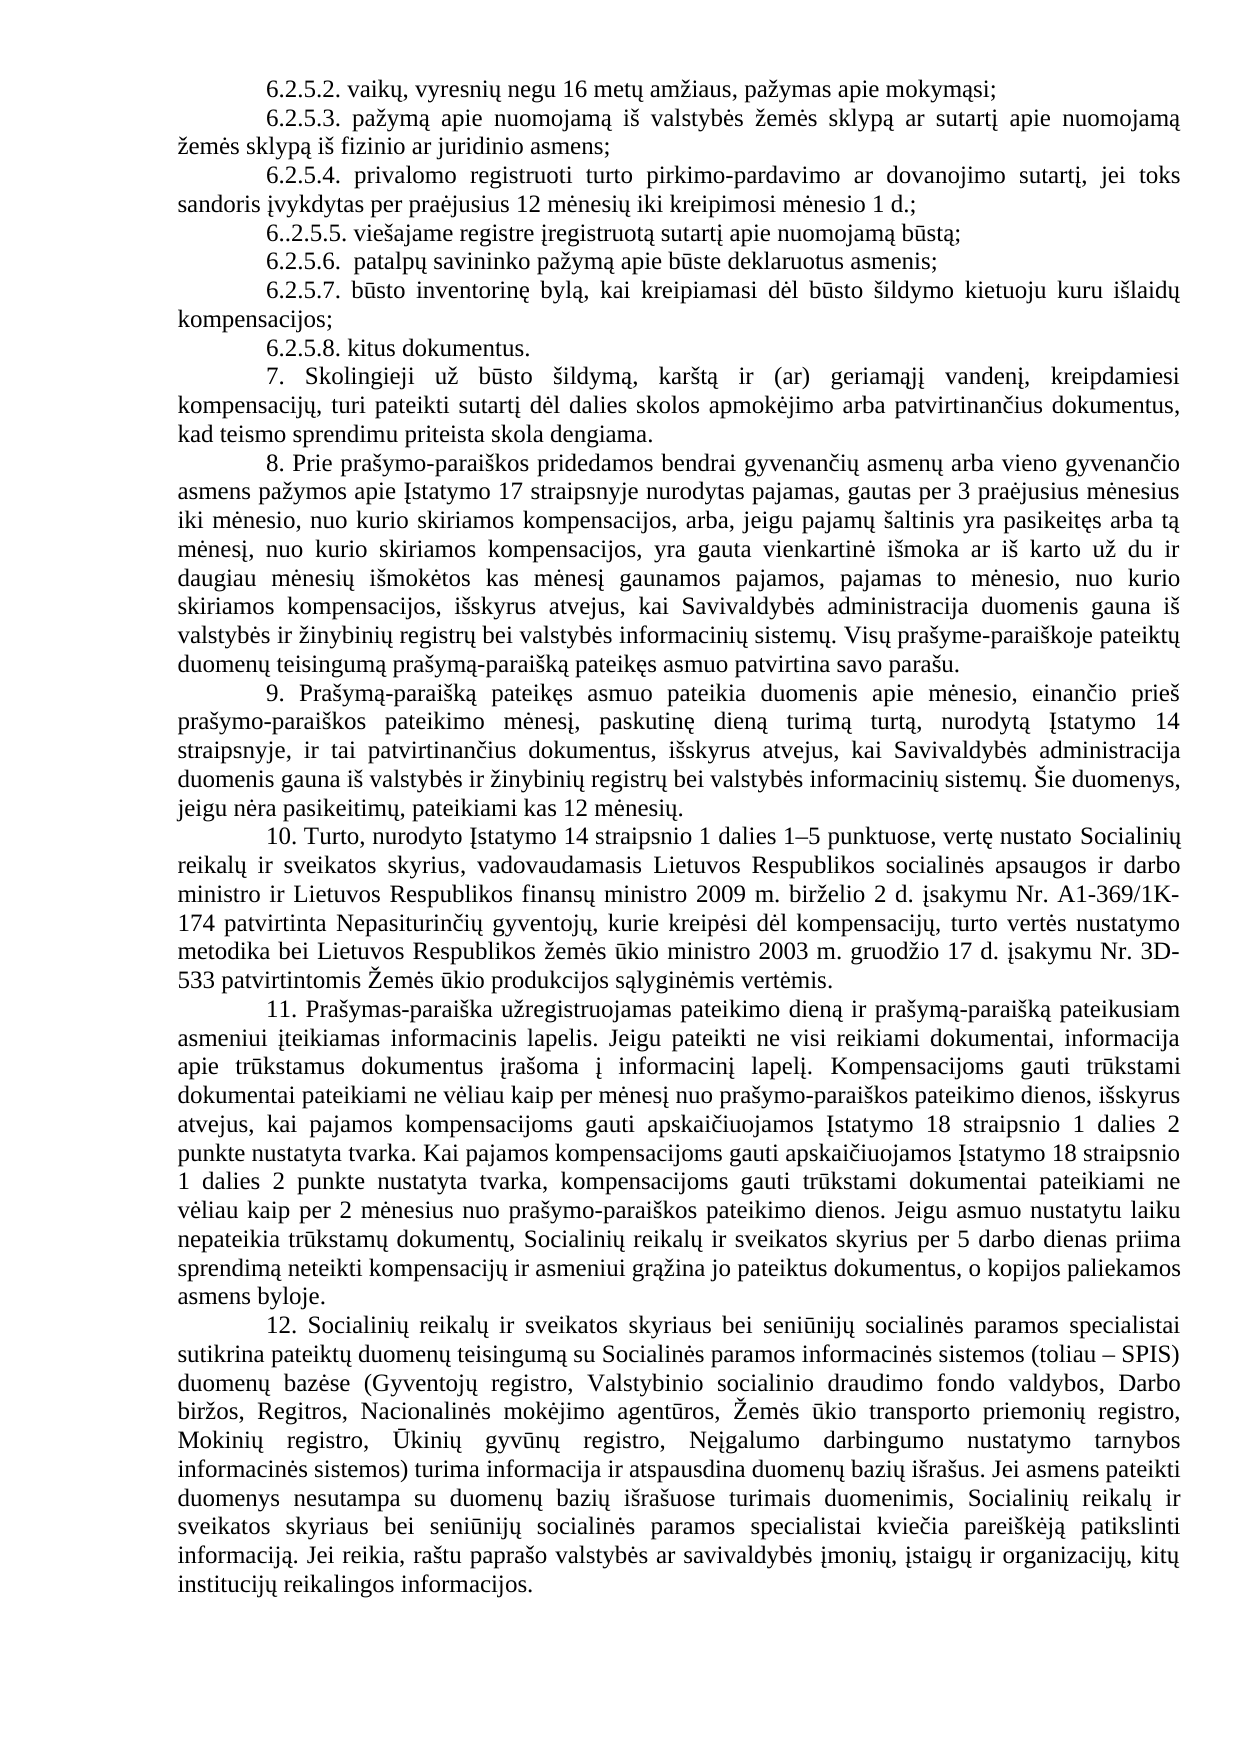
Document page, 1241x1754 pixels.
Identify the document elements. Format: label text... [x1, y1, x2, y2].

text 6.2.5.6. patalpų savininko pažymą apie būste deklaruotus asmenis; [177, 246, 1181, 275]
text 6.2.5.4. privalomo registruoti turto pirkimo-pardavimo ar dovanojimo sutartį, jei toks sandoris įvykdytas per praėjusius 12 mėnesių iki kreipimosi mėnesio 1 d.; [177, 160, 1181, 218]
text 11. Prašymas-paraiška užregistruojamas pateikimo dieną ir prašymą-paraišką pateikusiam asmeniui įteikiamas informacinis lapelis. Jeigu pateikti ne visi reikiami dokumentai, informacija apie trūkstamus dokumentus įrašoma į informacinį lapelį. Kompensacijoms gauti trūkstami dokumentai pateikiami ne vėliau kaip per mėnesį nuo prašymo-paraiškos pateikimo dienos, išskyrus atvejus, kai pajamos kompensacijoms gauti apskaičiuojamos Įstatymo 18 straipsnio 1 dalies 2 punkte nustatyta tvarka. Kai pajamos kompensacijoms gauti apskaičiuojamos Įstatymo 18 straipsnio 1 dalies 2 punkte nustatyta tvarka, kompensacijoms gauti trūkstami dokumentai pateikiami ne vėliau kaip per 2 mėnesius nuo prašymo-paraiškos pateikimo dienos. Jeigu asmuo nustatytu laiku nepateikia trūkstamų dokumentų, Socialinių reikalų ir sveikatos skyrius per 5 darbo dienas priima sprendimą neteikti kompensacijų ir asmeniui grąžina jo pateiktus dokumentus, o kopijos paliekamos asmens byloje. [177, 994, 1181, 1310]
text 6.2.5.3. pažymą apie nuomojamą iš valstybės žemės sklypą ar sutartį apie nuomojamą žemės sklypą iš fizinio ar juridinio asmens; [177, 103, 1181, 160]
text 6.2.5.2. vaikų, vyresnių negu 16 metų amžiaus, pažymas apie mokymąsi; [177, 74, 1181, 103]
text 6.2.5.8. kitus dokumentus. [177, 333, 1181, 361]
text 10. Turto, nurodyto Įstatymo 14 straipsnio 1 dalies 1–5 punktuose, vertę nustato Socialinių reikalų ir sveikatos skyrius, vadovaudamasis Lietuvos Respublikos socialinės apsaugos ir darbo ministro ir Lietuvos Respublikos finansų ministro 2009 m. birželio 2 d. įsakymu Nr. A1-369/1K-174 patvirtinta Nepasiturinčių gyventojų, kurie kreipėsi dėl kompensacijų, turto vertės nustatymo metodika bei Lietuvos Respublikos žemės ūkio ministro 2003 m. gruodžio 17 d. įsakymu Nr. 3D-533 patvirtintomis Žemės ūkio produkcijos sąlyginėmis vertėmis. [177, 821, 1181, 994]
text 8. Prie prašymo-paraiškos pridedamos bendrai gyvenančių asmenų arba vieno gyvenančio asmens pažymos apie Įstatymo 17 straipsnyje nurodytas pajamas, gautas per 3 praėjusius mėnesius iki mėnesio, nuo kurio skiriamos kompensacijos, arba, jeigu pajamų šaltinis yra pasikeitęs arba tą mėnesį, nuo kurio skiriamos kompensacijos, yra gauta vienkartinė išmoka ar iš karto už du ir daugiau mėnesių išmokėtos kas mėnesį gaunamos pajamos, pajamas to mėnesio, nuo kurio skiriamos kompensacijos, išskyrus atvejus, kai Savivaldybės administracija duomenis gauna iš valstybės ir žinybinių registrų bei valstybės informacinių sistemų. Visų prašyme-paraiškoje pateiktų duomenų teisingumą prašymą-paraišką pateikęs asmuo patvirtina savo parašu. [177, 448, 1181, 678]
text 9. Prašymą-paraišką pateikęs asmuo pateikia duomenis apie mėnesio, einančio prieš prašymo-paraiškos pateikimo mėnesį, paskutinę dieną turimą turtą, nurodytą Įstatymo 14 straipsnyje, ir tai patvirtinančius dokumentus, išskyrus atvejus, kai Savivaldybės administracija duomenis gauna iš valstybės ir žinybinių registrų bei valstybės informacinių sistemų. Šie duomenys, jeigu nėra pasikeitimų, pateikiami kas 12 mėnesių. [177, 678, 1181, 821]
text 6..2.5.5. viešajame registre įregistruotą sutartį apie nuomojamą būstą; [177, 218, 1181, 246]
text 7. Skolingieji už būsto šildymą, karštą ir (ar) geriamąjį vandenį, kreipdamiesi kompensacijų, turi pateikti sutartį dėl dalies skolos apmokėjimo arba patvirtinančius dokumentus, kad teismo sprendimu priteista skola dengiama. [177, 361, 1181, 448]
text 6.2.5.7. būsto inventorinę bylą, kai kreipiamasi dėl būsto šildymo kietuoju kuru išlaidų kompensacijos; [177, 275, 1181, 333]
text 12. Socialinių reikalų ir sveikatos skyriaus bei seniūnijų socialinės paramos specialistai sutikrina pateiktų duomenų teisingumą su Socialinės paramos informacinės sistemos (toliau – SPIS) duomenų bazėse (Gyventojų registro, Valstybinio socialinio draudimo fondo valdybos, Darbo biržos, Regitros, Nacionalinės mokėjimo agentūros, Žemės ūkio transporto priemonių registro, Mokinių registro, Ūkinių gyvūnų registro, Neįgalumo darbingumo nustatymo tarnybos informacinės sistemos) turima informacija ir atspausdina duomenų bazių išrašus. Jei asmens pateikti duomenys nesutampa su duomenų bazių išrašuose turimais duomenimis, Socialinių reikalų ir sveikatos skyriaus bei seniūnijų socialinės paramos specialistai kviečia pareiškėją patikslinti informaciją. Jei reikia, raštu paprašo valstybės ar savivaldybės įmonių, įstaigų ir organizacijų, kitų institucijų reikalingos informacijos. [177, 1310, 1181, 1598]
